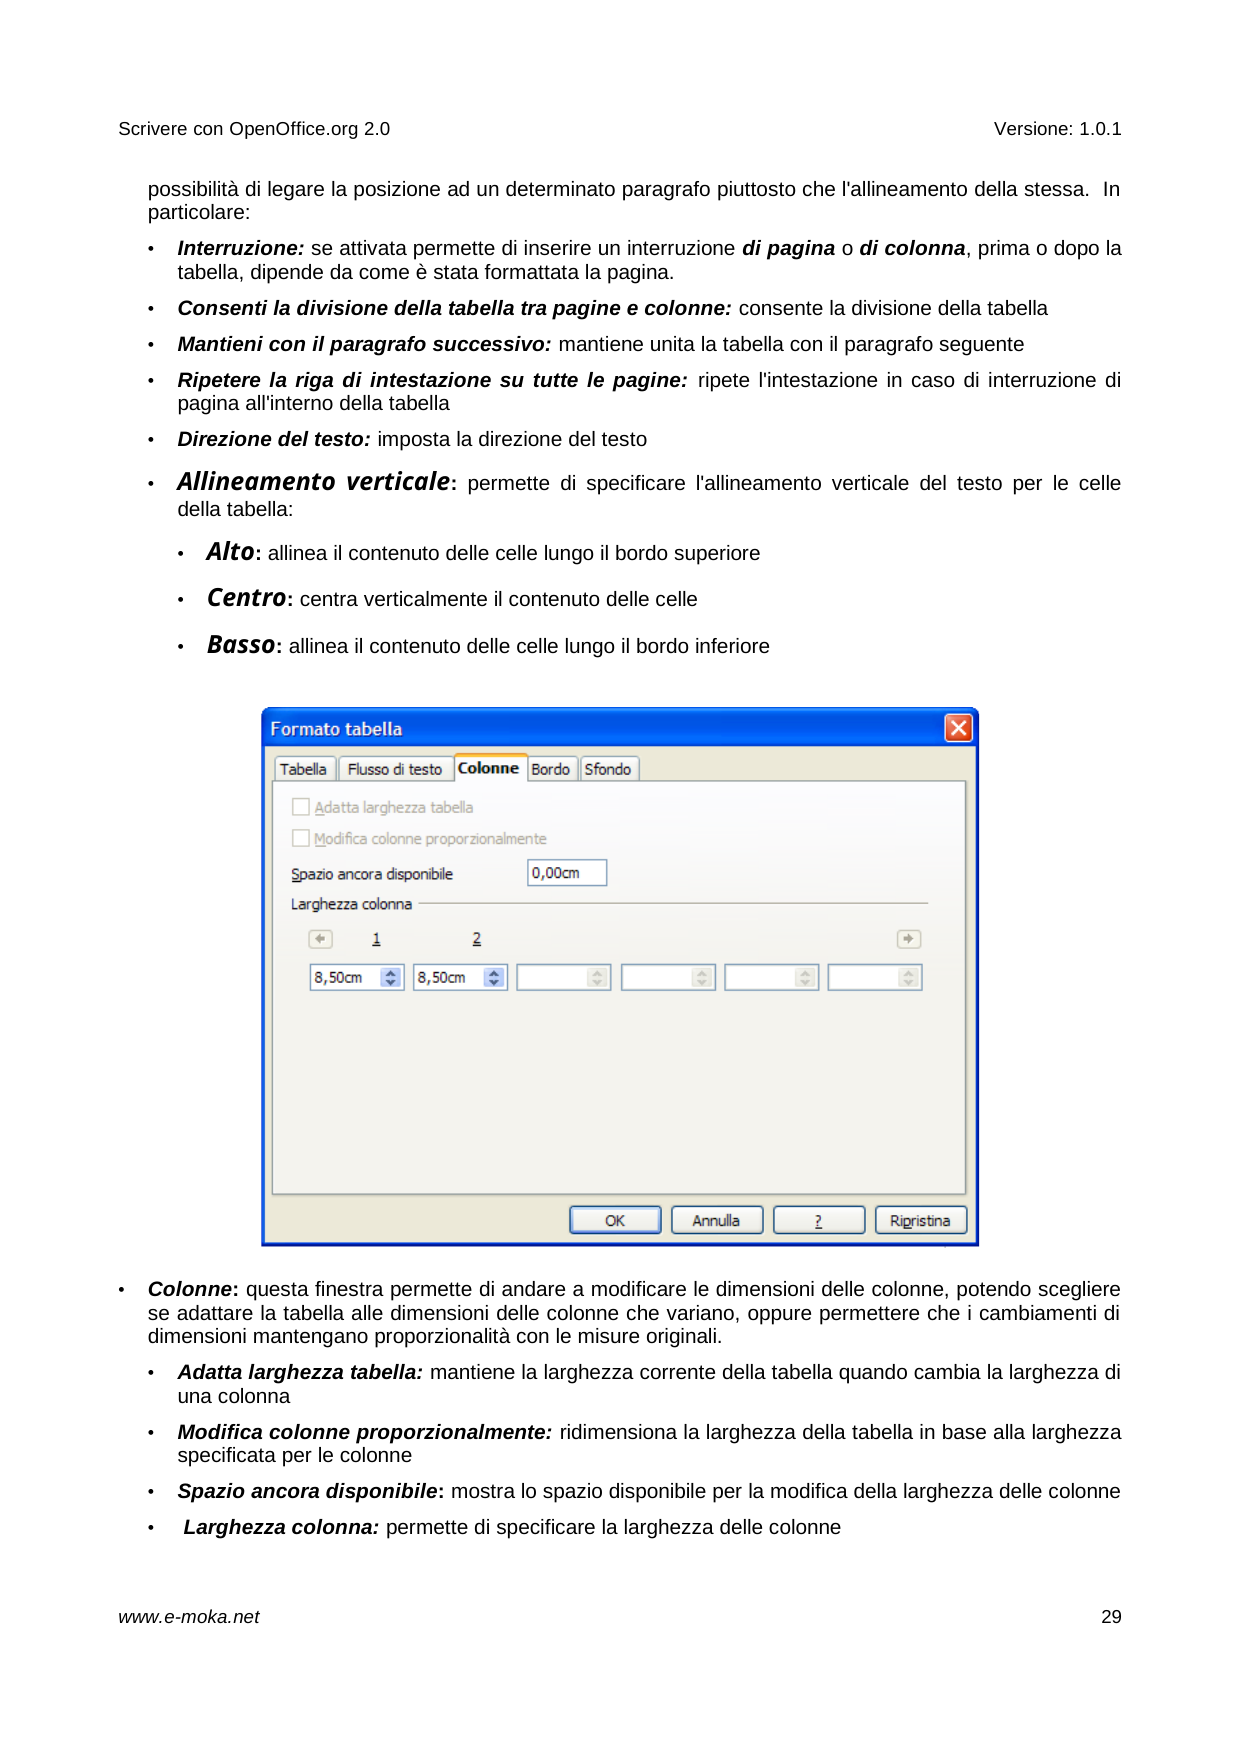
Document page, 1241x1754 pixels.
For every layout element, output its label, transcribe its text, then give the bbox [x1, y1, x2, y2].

list Centro: centra verticalmente il contenuto delle celle [177, 580, 1122, 614]
list Larghezza colonna: permette di specificare la larghezza delle colonne [148, 1516, 1122, 1539]
list Mantieni con il paragrafo successivo: mantiene unita la tabella con il paragrafo seguente [148, 332, 1122, 356]
list Consenti la divisione della tabella tra pagine e colonne: consente la divisione della tabella [148, 296, 1122, 320]
picture [261, 707, 980, 1248]
list Adatta larghezza tabella: mantiene la larghezza corrente della tabella quando cambia la larghezza di una colonna [148, 1361, 1122, 1408]
list Ripetere la riga di intestazione su tutte le pagine: ripete l'intestazione in caso di interruzione di pagina all'interno della tabella [148, 368, 1122, 415]
list Modifica colonne proporzionalmente: ridimensiona la larghezza della tabella in base alla larghezza specificata per le colonne [148, 1420, 1122, 1467]
list Colonne: questa finestra permette di andare a modificare le dimensioni delle colonne, potendo scegliere se adattare la tabella alle dimensioni delle colonne che variano, oppure permettere che i cambiamenti di dimensioni mantengano proporzionalità con le misure originali. [118, 709, 1122, 1348]
list Spazio ancora disponibile: mostra lo spazio disponibile per la modifica della larghezza delle colonne [148, 1480, 1122, 1503]
list Flusso di testo: in questa area si effettuano lebpreimpostazioni per il flusso di testo prima e dopo la tabella. Si stabilisce il tipo di interruzione, il modello di pagina da utilizzare e la ripetizione dell'intestazione tabella. Inoltre si possono impostare le proprietà della tabella in relazione al testo circostante come la possibilità di legare la posizione ad un determinato paragrafo piuttosto che l'allineamento della stessa. In particolare: [118, 177, 1122, 224]
list Allineamento verticale: permette di specificare l'allineamento verticale del testo per le celle della tabella: [148, 464, 1122, 521]
list Interruzione: se attivata permette di inserire un interruzione di pagina o di colonna, prima o dopo la tabella, dipende da come è stata formattata la pagina. [148, 237, 1122, 284]
list Direzione del testo: imposta la direzione del testo [148, 428, 1122, 451]
list Alto: allinea il contenuto delle celle lungo il bordo superiore [177, 534, 1122, 568]
list Basso: allinea il contenuto delle celle lungo il bordo inferiore [177, 627, 1122, 661]
